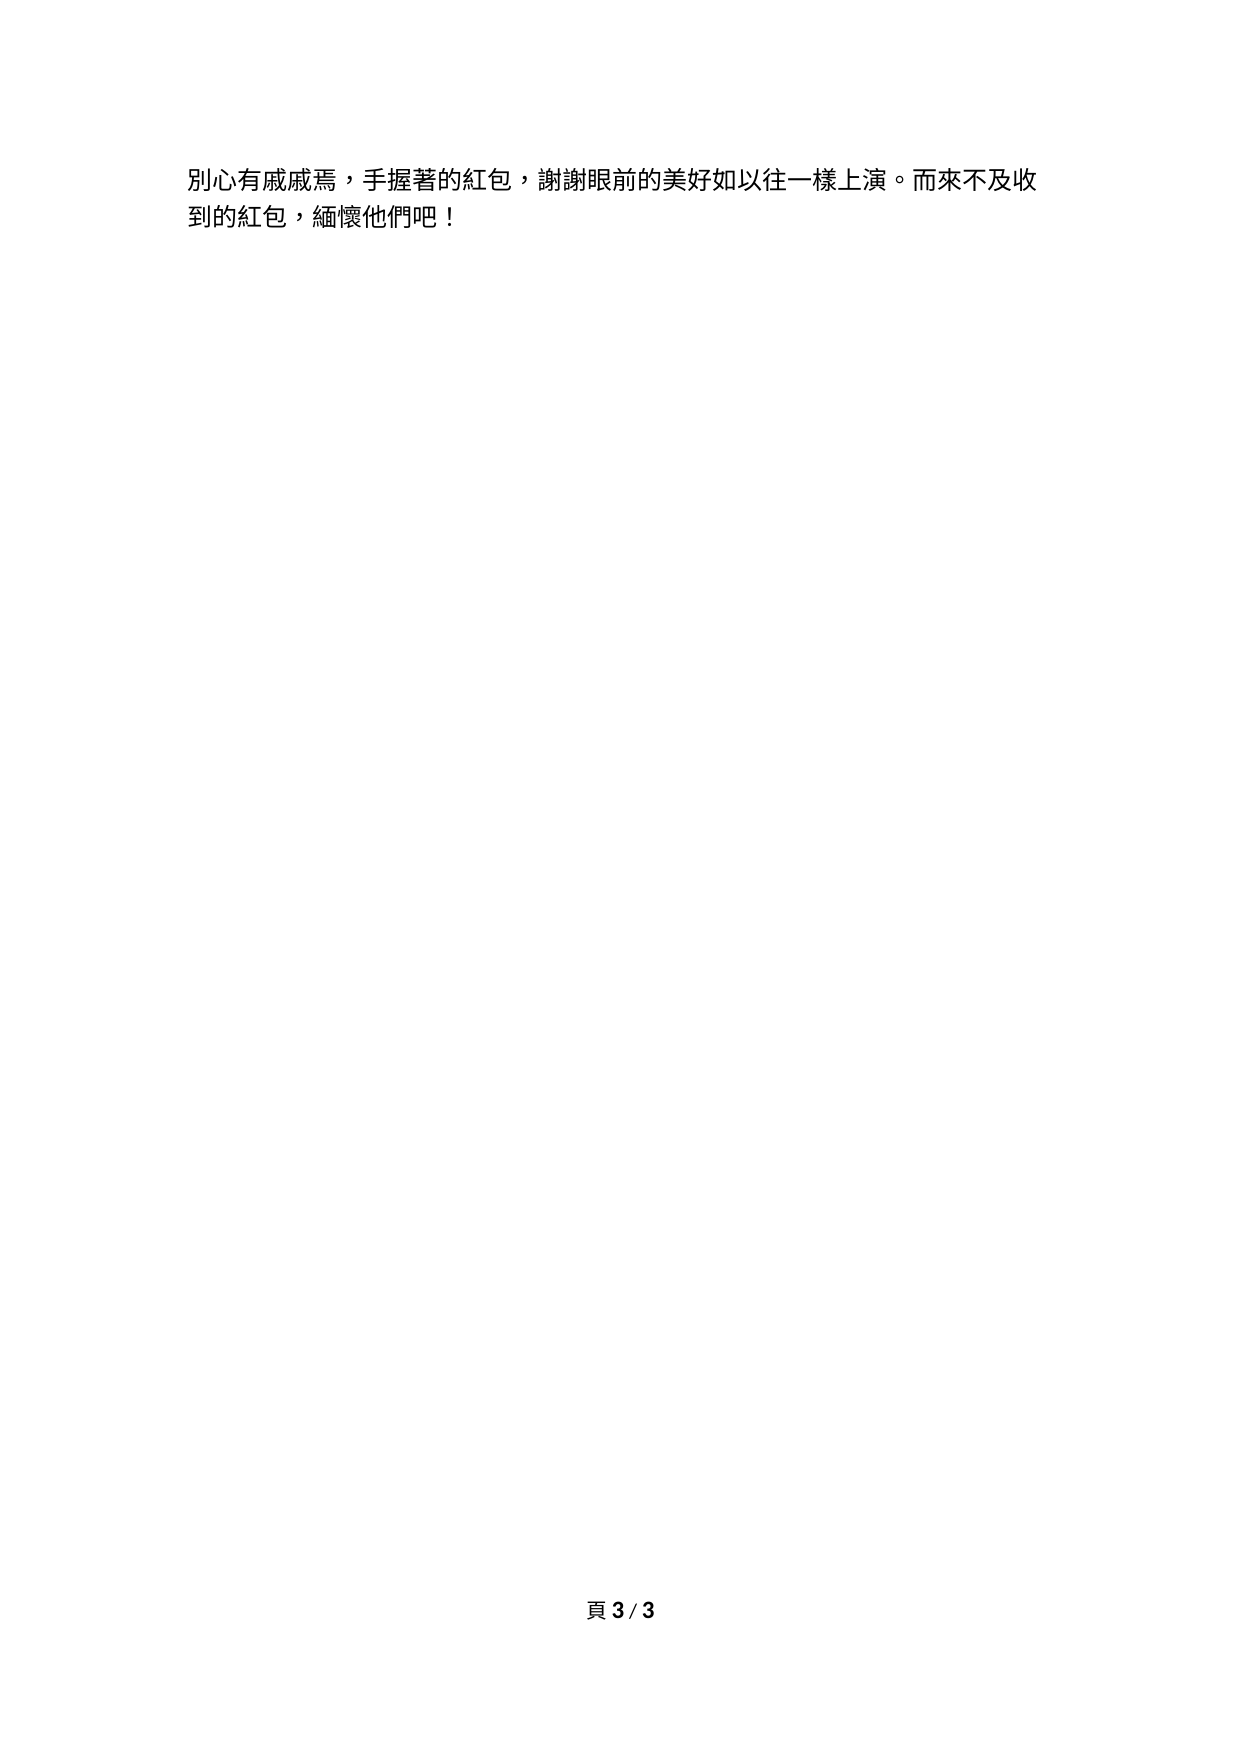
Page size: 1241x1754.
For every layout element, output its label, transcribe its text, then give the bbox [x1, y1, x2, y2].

text 別心有戚戚焉，手握著的紅包，謝謝眼前的美好如以往一樣上演。而來不及收到的紅包，緬懷他們吧！ [187, 160, 1053, 235]
